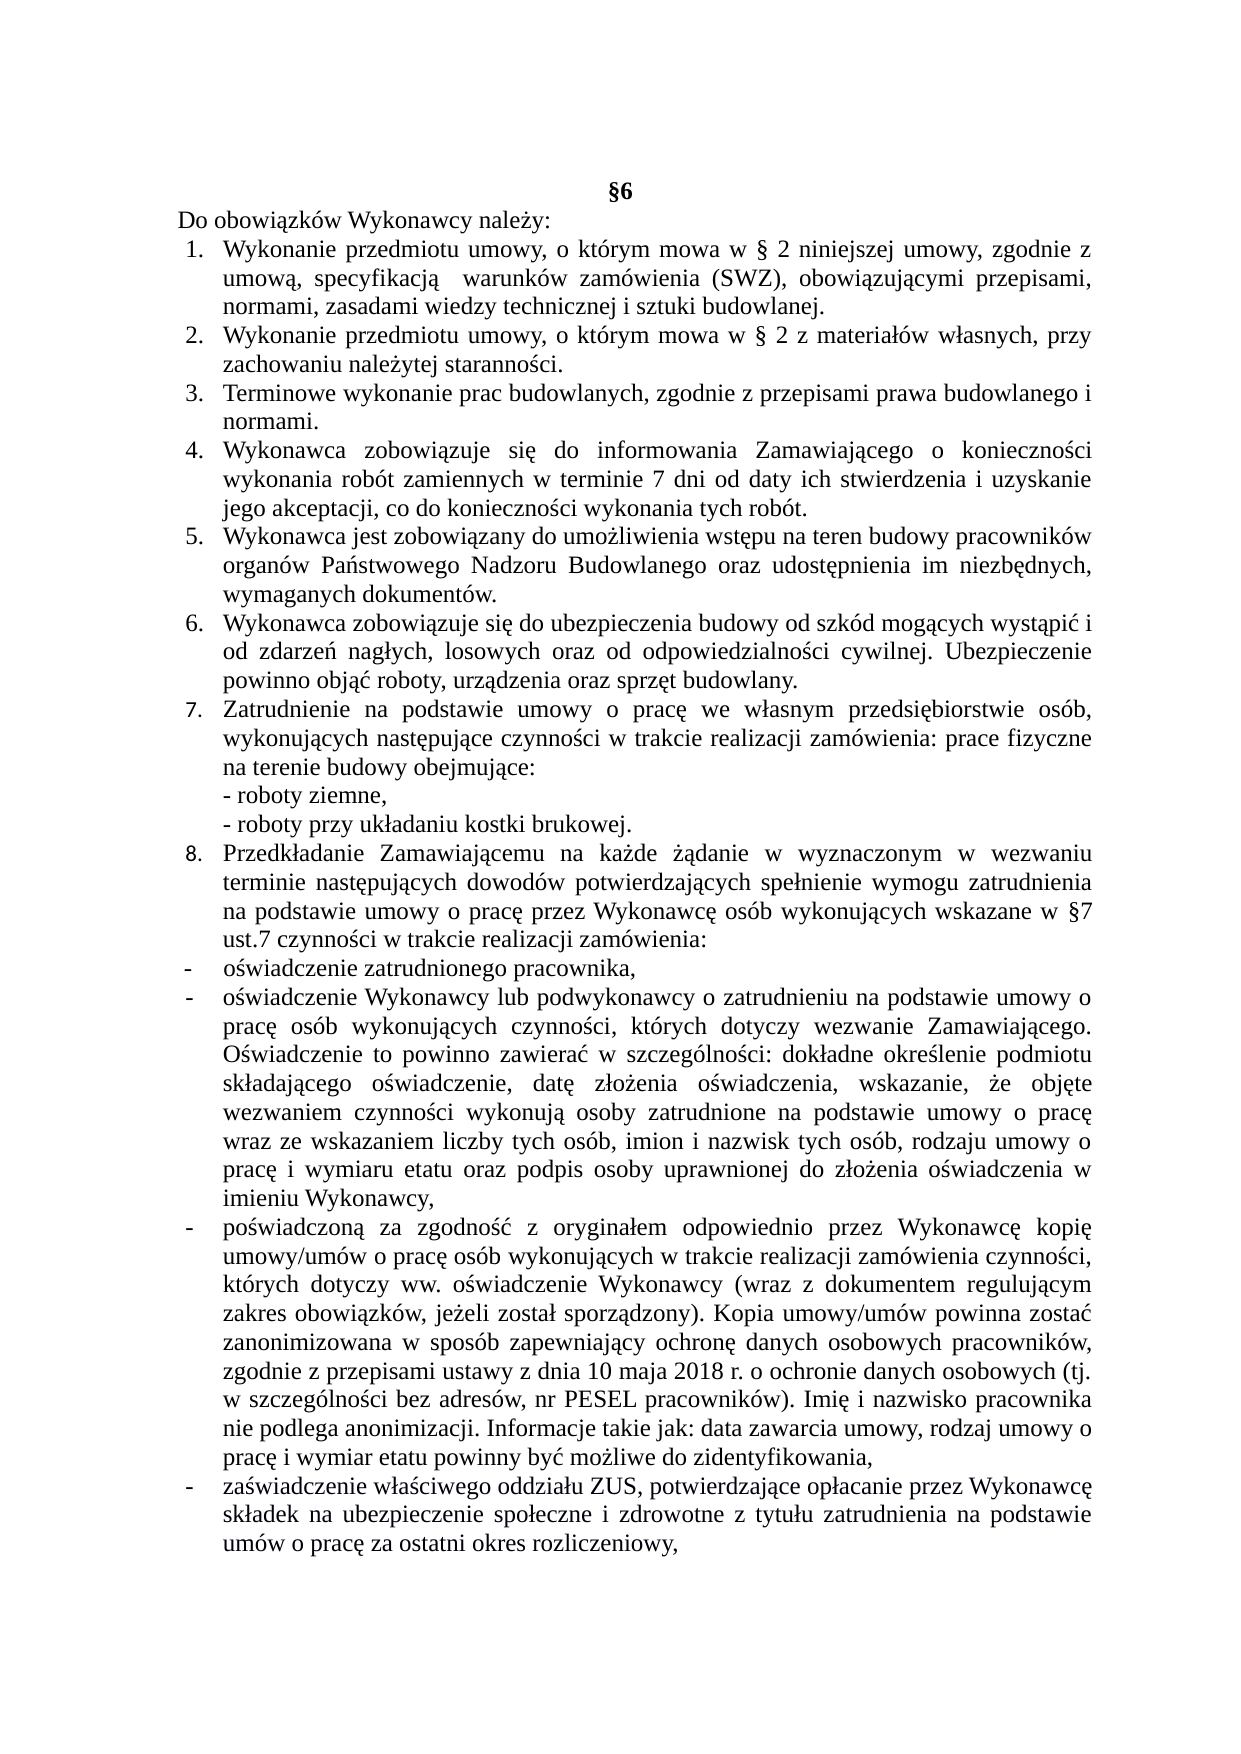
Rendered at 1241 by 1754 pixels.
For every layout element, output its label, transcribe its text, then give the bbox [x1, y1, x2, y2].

list Wykonanie przedmiotu umowy, o którym mowa w § 2 niniejszej umowy, zgodnie z umową, specyfikacją warunków zamówienia (SWZ), obowiązującymi przepisami, normami, zasadami wiedzy technicznej i sztuki budowlanej. [185, 234, 1093, 320]
text Do obowiązków Wykonawcy należy: [177, 205, 1093, 234]
list Wykonawca jest zobowiązany do umożliwienia wstępu na teren budowy pracowników organów Państwowego Nadzoru Budowlanego oraz udostępnienia im niezbędnych, wymaganych dokumentów. [185, 521, 1093, 608]
list Zatrudnienie na podstawie umowy o pracę we własnym przedsiębiorstwie osób, wykonujących następujące czynności w trakcie realizacji zamówienia: prace fizyczne na terenie budowy obejmujące: [185, 694, 1093, 780]
list Wykonanie przedmiotu umowy, o którym mowa w § 2 z materiałów własnych, przy zachowaniu należytej staranności. [185, 320, 1093, 378]
text - roboty przy układaniu kostki brukowej. [223, 809, 1093, 838]
text - oświadczenie zatrudnionego pracownika, [148, 953, 1093, 982]
list zaświadczenie właściwego oddziału ZUS, potwierdzające opłacanie przez Wykonawcę składek na ubezpieczenie społeczne i zdrowotne z tytułu zatrudnienia na podstawie umów o pracę za ostatni okres rozliczeniowy, [185, 1471, 1093, 1557]
list oświadczenie Wykonawcy lub podwykonawcy o zatrudnieniu na podstawie umowy o pracę osób wykonujących czynności, których dotyczy wezwanie Zamawiającego. Oświadczenie to powinno zawierać w szczególności: dokładne określenie podmiotu składającego oświadczenie, datę złożenia oświadczenia, wskazanie, że objęte wezwaniem czynności wykonują osoby zatrudnione na podstawie umowy o pracę wraz ze wskazaniem liczby tych osób, imion i nazwisk tych osób, rodzaju umowy o pracę i wymiaru etatu oraz podpis osoby uprawnionej do złożenia oświadczenia w imieniu Wykonawcy, [185, 982, 1093, 1212]
list Wykonawca zobowiązuje się do informowania Zamawiającego o konieczności wykonania robót zamiennych w terminie 7 dni od daty ich stwierdzenia i uzyskanie jego akceptacji, co do konieczności wykonania tych robót. [185, 435, 1093, 521]
list poświadczoną za zgodność z oryginałem odpowiednio przez Wykonawcę kopię umowy/umów o pracę osób wykonujących w trakcie realizacji zamówienia czynności, których dotyczy ww. oświadczenie Wykonawcy (wraz z dokumentem regulującym zakres obowiązków, jeżeli został sporządzony). Kopia umowy/umów powinna zostać zanonimizowana w sposób zapewniający ochronę danych osobowych pracowników, zgodnie z przepisami ustawy z dnia 10 maja 2018 r. o ochronie danych osobowych (tj. w szczególności bez adresów, nr PESEL pracowników). Imię i nazwisko pracownika nie podlega anonimizacji. Informacje takie jak: data zawarcia umowy, rodzaj umowy o pracę i wymiar etatu powinny być możliwe do zidentyfikowania, [185, 1212, 1093, 1471]
text - roboty ziemne, [223, 780, 1093, 809]
list Wykonawca zobowiązuje się do ubezpieczenia budowy od szkód mogących wystąpić i od zdarzeń nagłych, losowych oraz od odpowiedzialności cywilnej. Ubezpieczenie powinno objąć roboty, urządzenia oraz sprzęt budowlany. [185, 608, 1093, 694]
list Przedkładanie Zamawiającemu na każde żądanie w wyznaczonym w wezwaniu terminie następujących dowodów potwierdzających spełnienie wymogu zatrudnienia na podstawie umowy o pracę przez Wykonawcę osób wykonujących wskazane w §7 ust.7 czynności w trakcie realizacji zamówienia: [185, 838, 1093, 953]
list Terminowe wykonanie prac budowlanych, zgodnie z przepisami prawa budowlanego i normami. [185, 378, 1093, 435]
text §6 [148, 176, 1093, 205]
